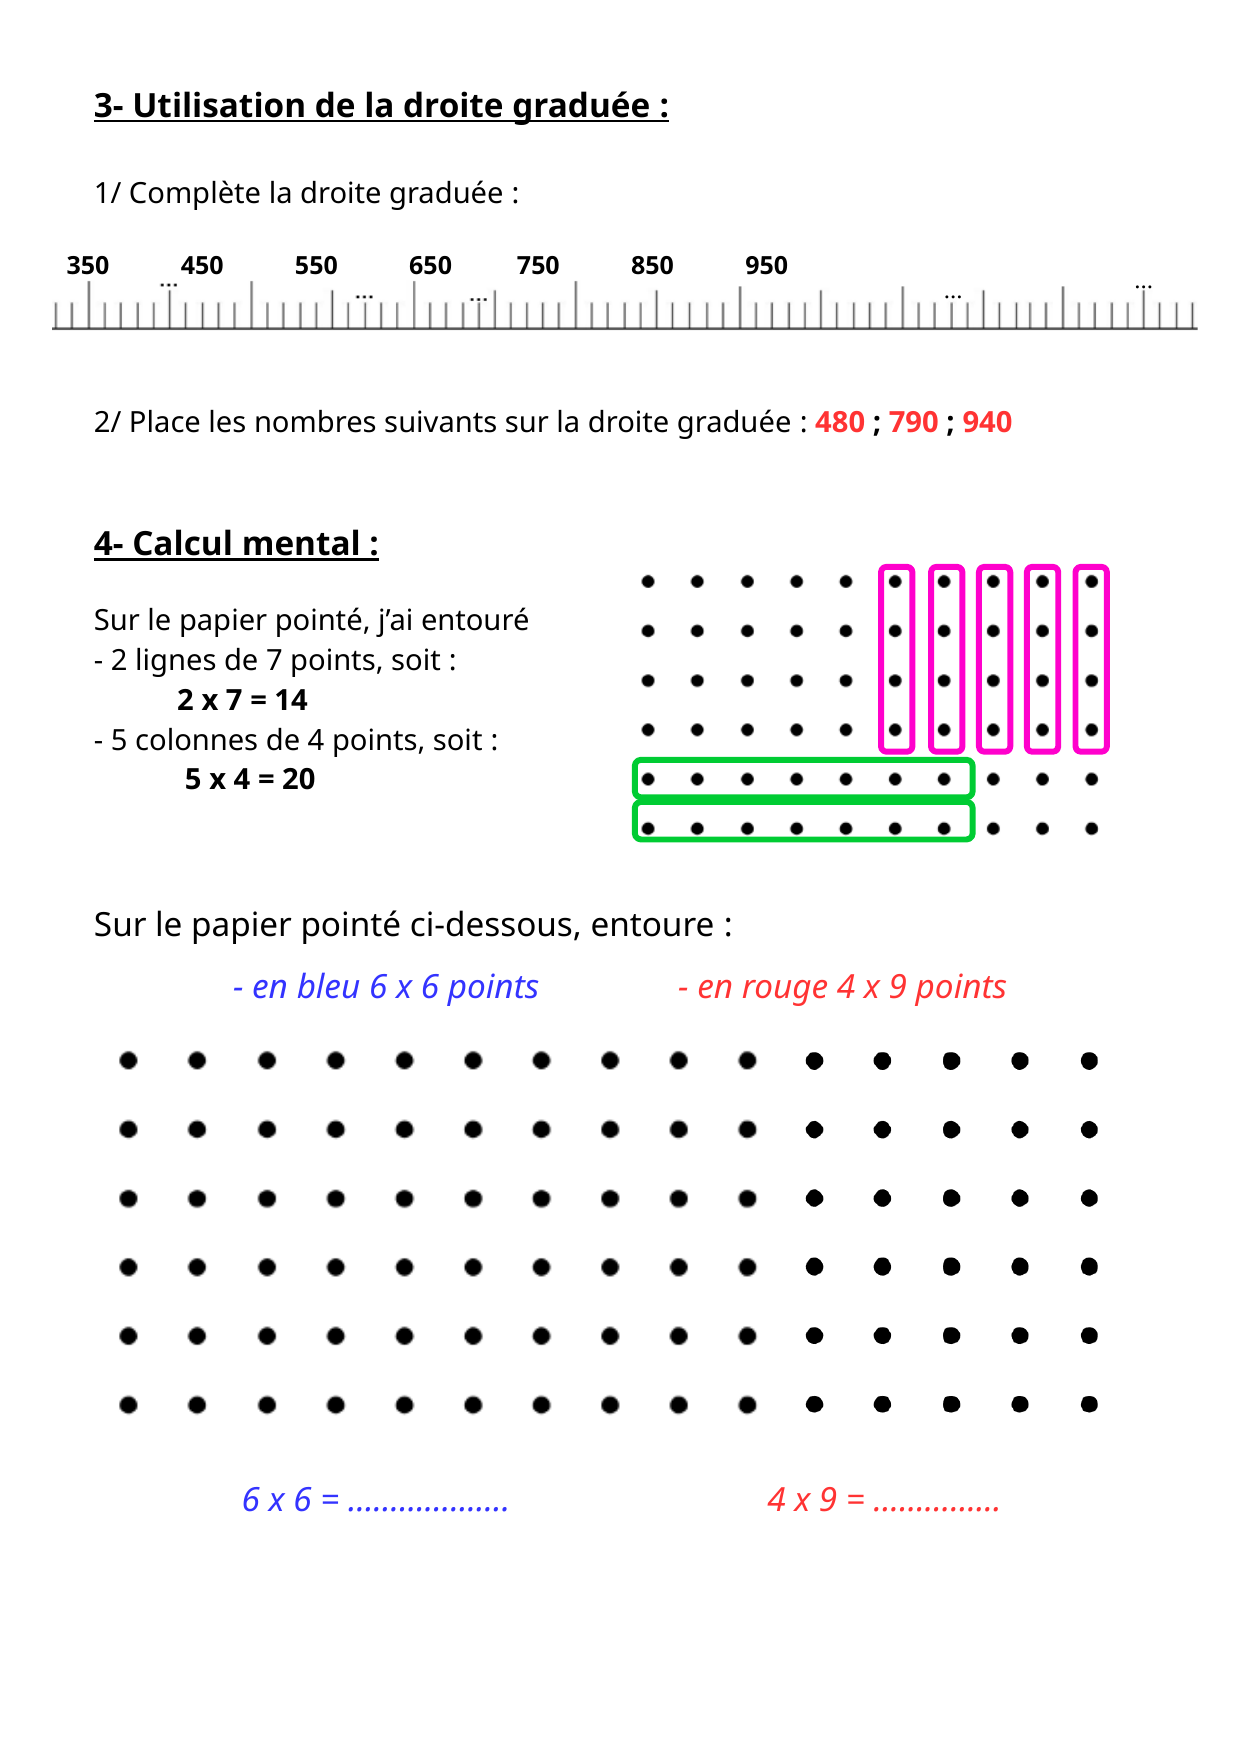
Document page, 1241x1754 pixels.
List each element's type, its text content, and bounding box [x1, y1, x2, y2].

text - 5 colonnes de 4 points, soit : [94, 719, 635, 758]
text - en bleu 6 x 6 points - en rouge 4 x 9 points [94, 963, 1150, 1008]
text [1110, 639, 1150, 679]
text Sur le papier pointé ci-dessous, entoure : [94, 900, 1150, 946]
text 5 x 4 = 20 [94, 758, 635, 798]
text 1/ Complète la droite graduée : [94, 172, 1150, 212]
text 3- Utilisation de la droite graduée : [94, 82, 1150, 127]
picture [638, 763, 969, 794]
picture [52, 279, 1198, 338]
text Sur le papier pointé, j’ai entouré [94, 600, 635, 639]
text 2/ Place les nombres suivants sur la droite graduée : 480 ; 790 ; 940 [94, 401, 1150, 441]
picture [1079, 570, 1103, 748]
picture [638, 805, 969, 836]
text 4- Calcul mental : [94, 520, 1150, 566]
text 6 x 6 = ………………. 4 x 9 = …………... [94, 1476, 1150, 1521]
picture [935, 570, 959, 748]
picture [1030, 570, 1055, 748]
text [1110, 679, 1150, 719]
picture [635, 567, 1107, 845]
picture [885, 570, 909, 748]
text - 2 lignes de 7 points, soit : [94, 639, 635, 679]
text 2 x 7 = 14 [94, 679, 635, 719]
picture [797, 1034, 1109, 1426]
text [1107, 758, 1150, 798]
picture [982, 570, 1007, 748]
text [1107, 719, 1150, 758]
text [1110, 600, 1150, 639]
picture [109, 1039, 769, 1428]
